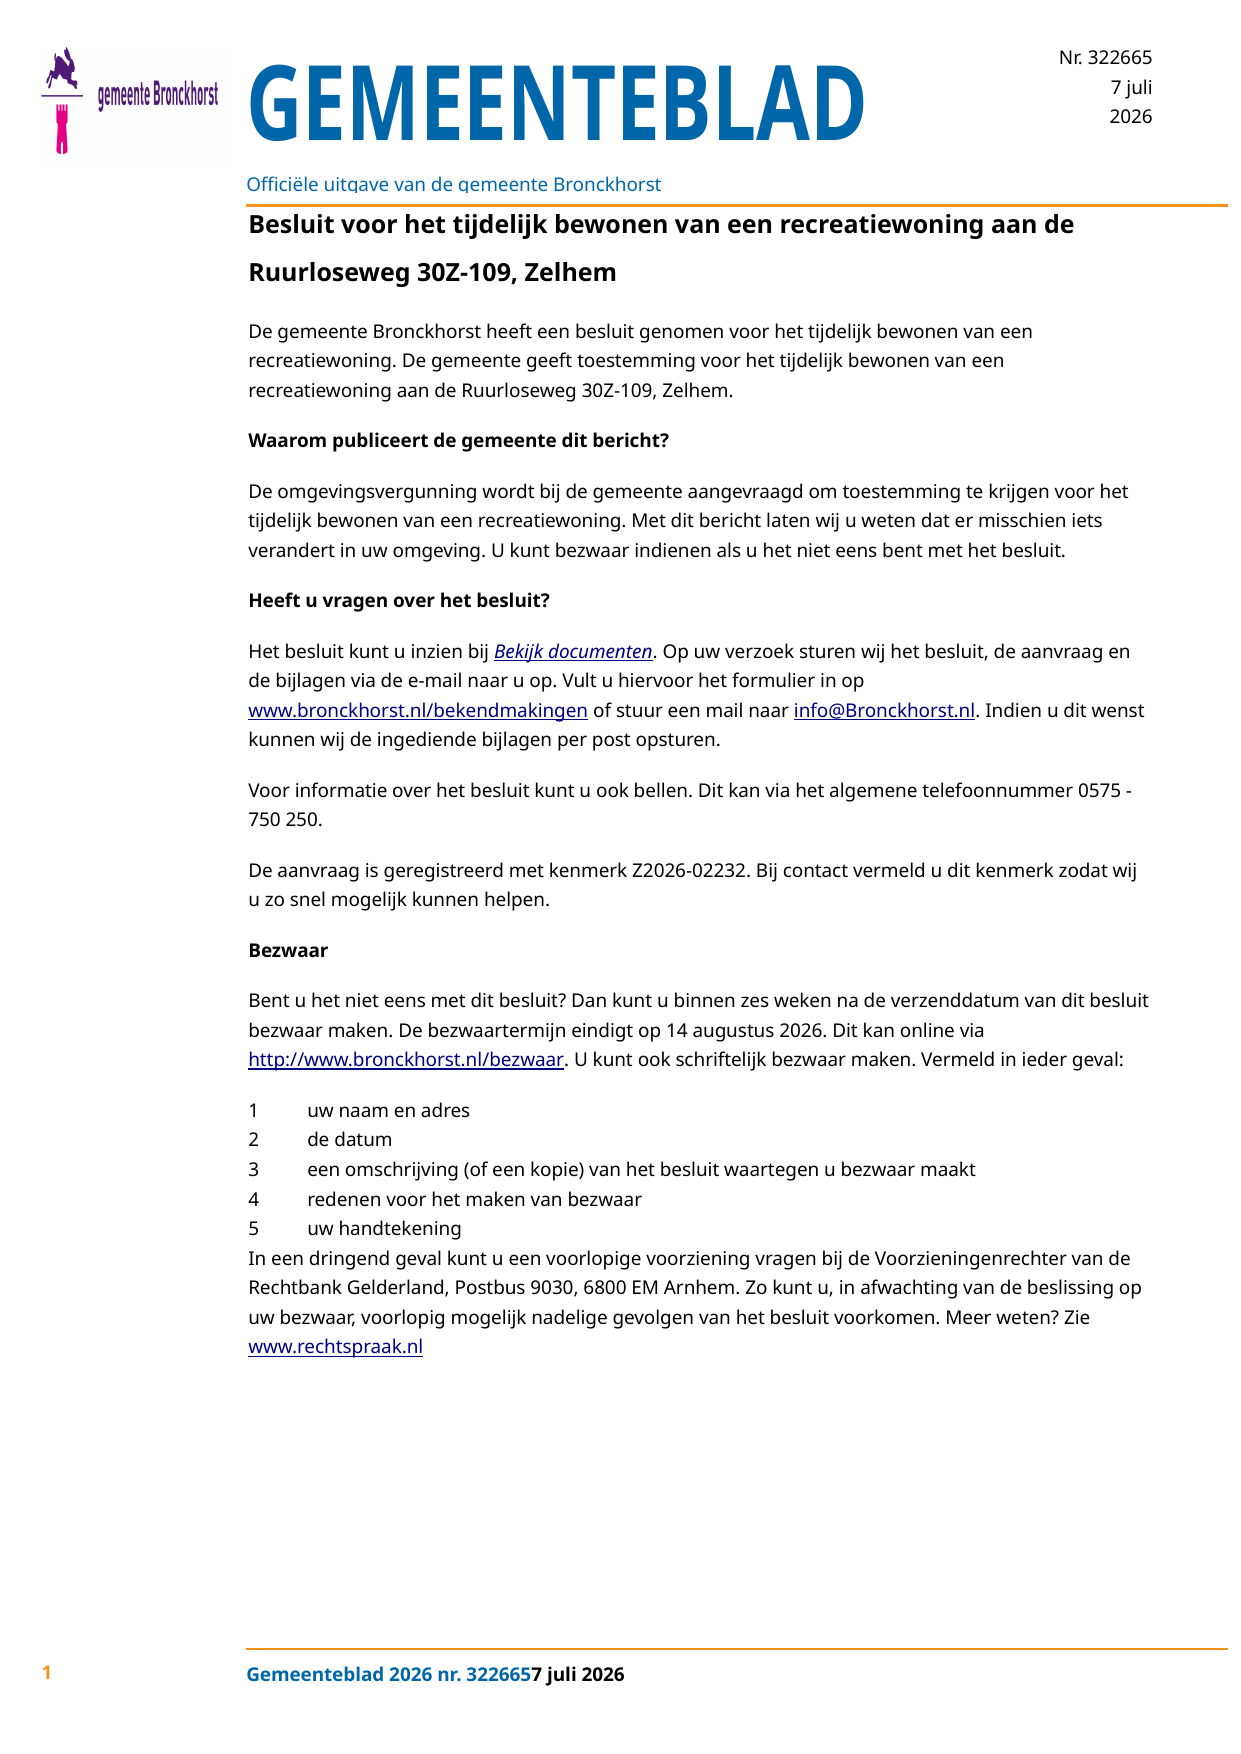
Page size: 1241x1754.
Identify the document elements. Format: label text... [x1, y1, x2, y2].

list een omschrijving (of een kopie) van het besluit waartegen u bezwaar maakt [248, 1156, 1152, 1182]
text Bent u het niet eens met dit besluit? Dan kunt u binnen zes weken na de verzenddatum van dit besluit bezwaar maken. De bezwaartermijn eindigt op 14 augustus 2026. Dit kan online via http://www.bronckhorst.nl/bezwaar. U kunt ook schriftelijk bezwaar maken. Vermeld in ieder geval: [248, 987, 1152, 1072]
text Bezwaar [248, 937, 1152, 963]
list redenen voor het maken van bezwaar [248, 1186, 1152, 1212]
text De aanvraag is geregistreerd met kenmerk Z2026-02232. Bij contact vermeld u dit kenmerk zodat wij u zo snel mogelijk kunnen helpen. [248, 857, 1152, 912]
text Waarom publiceert de gemeente dit bericht? [248, 427, 1152, 453]
text In een dringend geval kunt u een voorlopige voorziening vragen bij de Voorzieningenrechter van de Rechtbank Gelderland, Postbus 9030, 6800 EM Arnhem. Zo kunt u, in afwachting van de beslissing op uw bezwaar, voorlopig mogelijk nadelige gevolgen van het besluit voorkomen. Meer weten? Zie www.rechtspraak.nl [248, 1245, 1152, 1359]
list uw naam en adres [248, 1097, 1152, 1123]
picture [41, 47, 231, 172]
text De omgevingsvergunning wordt bij de gemeente aangevraagd om toestemming te krijgen voor het tijdelijk bewonen van een recreatiewoning. Met dit bericht laten wij u weten dat er misschien iets verandert in uw omgeving. U kunt bezwaar indienen als u het niet eens bent met het besluit. [248, 478, 1152, 563]
text Voor informatie over het besluit kunt u ook bellen. Dit kan via het algemene telefoonnummer 0575 - 750 250. [248, 777, 1152, 832]
text De gemeente Bronckhorst heeft een besluit genomen voor het tijdelijk bewonen van een recreatiewoning. De gemeente geeft toestemming voor het tijdelijk bewonen van een recreatiewoning aan de Ruurloseweg 30Z-109, Zelhem. [248, 318, 1152, 403]
list uw handtekening [248, 1215, 1152, 1241]
list de datum [248, 1127, 1152, 1152]
text Heeft u vragen over het besluit? [248, 587, 1152, 613]
text Besluit voor het tijdelijk bewonen van een recreatiewoning aan de Ruurloseweg 30Z-109, Zelhem [248, 207, 1152, 288]
text Het besluit kunt u inzien bij Bekijk documenten. Op uw verzoek sturen wij het besluit, de aanvraag en de bijlagen via de e-mail naar u op. Vult u hiervoor het formulier in op www.bronckhorst.nl/bekendmakingen of stuur een mail naar info@Bronckhorst.nl. Indien u dit wenst kunnen wij de ingediende bijlagen per post opsturen. [248, 638, 1152, 752]
